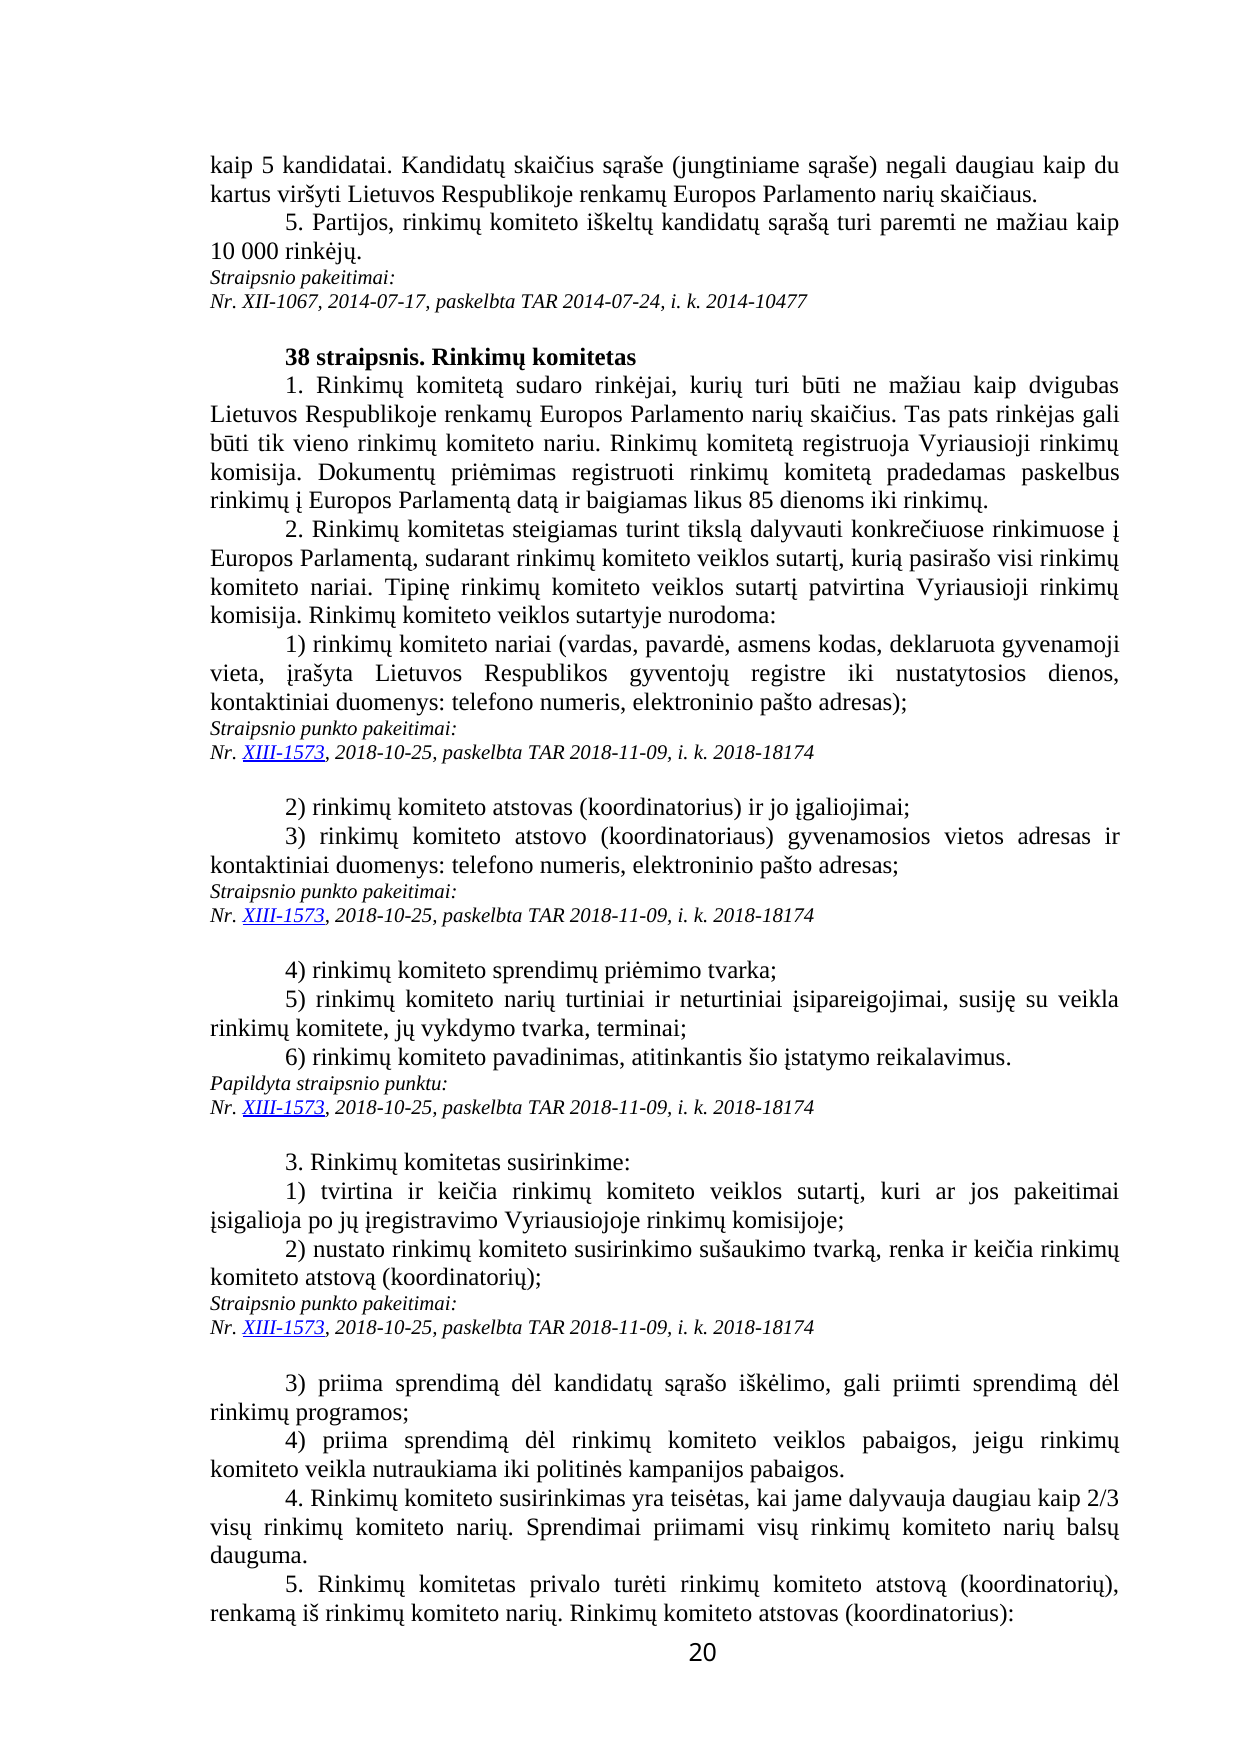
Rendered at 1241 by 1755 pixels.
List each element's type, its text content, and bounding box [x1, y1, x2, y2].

text 5. Rinkimų komitetas privalo turėti rinkimų komiteto atstovą (koordinatorių), renkamą iš rinkimų komiteto narių. Rinkimų komiteto atstovas (koordinatorius): [210, 1569, 1120, 1627]
text Nr. XIII-1573, 2018-10-25, paskelbta TAR 2018-11-09, i. k. 2018-18174 [210, 740, 1120, 764]
text Straipsnio punkto pakeitimai: [210, 716, 1120, 740]
text Nr. XII-1067, 2014-07-17, paskelbta TAR 2014-07-24, i. k. 2014-10477 [210, 289, 1120, 313]
text Straipsnio punkto pakeitimai: [210, 1291, 1120, 1315]
text 3) rinkimų komiteto atstovo (koordinatoriaus) gyvenamosios vietos adresas ir kontaktiniai duomenys: telefono numeris, elektroninio pašto adresas; [210, 821, 1120, 879]
text 3) priima sprendimą dėl kandidatų sąrašo iškėlimo, gali priimti sprendimą dėl rinkimų programos; [210, 1368, 1120, 1426]
text 2) rinkimų komiteto atstovas (koordinatorius) ir jo įgaliojimai; [210, 792, 1120, 821]
text Nr. XIII-1573, 2018-10-25, paskelbta TAR 2018-11-09, i. k. 2018-18174 [210, 903, 1120, 927]
text 4. Rinkimų komiteto susirinkimas yra teisėtas, kai jame dalyvauja daugiau kaip 2/3 visų rinkimų komiteto narių. Sprendimai priimami visų rinkimų komiteto narių balsų dauguma. [210, 1483, 1120, 1569]
text Straipsnio pakeitimai: [210, 265, 1120, 289]
text Papildyta straipsnio punktu: [210, 1071, 1120, 1095]
text Nr. XIII-1573, 2018-10-25, paskelbta TAR 2018-11-09, i. k. 2018-18174 [210, 1315, 1120, 1339]
text 2. Rinkimų komitetas steigiamas turint tikslą dalyvauti konkrečiuose rinkimuose į Europos Parlamentą, sudarant rinkimų komiteto veiklos sutartį, kurią pasirašo visi rinkimų komiteto nariai. Tipinę rinkimų komiteto veiklos sutartį patvirtina Vyriausioji rinkimų komisija. Rinkimų komiteto veiklos sutartyje nurodoma: [210, 514, 1120, 629]
text 6) rinkimų komiteto pavadinimas, atitinkantis šio įstatymo reikalavimus. [210, 1042, 1120, 1071]
text Straipsnio punkto pakeitimai: [210, 879, 1120, 903]
text 4) rinkimų komiteto sprendimų priėmimo tvarka; [210, 956, 1120, 984]
text 5) rinkimų komiteto narių turtiniai ir neturtiniai įsipareigojimai, susiję su veikla rinkimų komitete, jų vykdymo tvarka, terminai; [210, 984, 1120, 1042]
text 38 straipsnis. Rinkimų komitetas [210, 342, 1120, 371]
text 2) nustato rinkimų komiteto susirinkimo sušaukimo tvarką, renka ir keičia rinkimų komiteto atstovą (koordinatorių); [210, 1234, 1120, 1291]
text 3. Rinkimų komitetas susirinkime: [210, 1147, 1120, 1176]
text 1) tvirtina ir keičia rinkimų komiteto veiklos sutartį, kuri ar jos pakeitimai įsigalioja po jų įregistravimo Vyriausiojoje rinkimų komisijoje; [210, 1176, 1120, 1234]
text 1) rinkimų komiteto nariai (vardas, pavardė, asmens kodas, deklaruota gyvenamoji vieta, įrašyta Lietuvos Respublikos gyventojų registre iki nustatytosios dienos, kontaktiniai duomenys: telefono numeris, elektroninio pašto adresas); [210, 629, 1120, 716]
text kaip 5 kandidatai. Kandidatų skaičius sąraše (jungtiniame sąraše) negali daugiau kaip du kartus viršyti Lietuvos Respublikoje renkamų Europos Parlamento narių skaičiaus. [210, 150, 1120, 207]
text Nr. XIII-1573, 2018-10-25, paskelbta TAR 2018-11-09, i. k. 2018-18174 [210, 1095, 1120, 1119]
text 1. Rinkimų komitetą sudaro rinkėjai, kurių turi būti ne mažiau kaip dvigubas Lietuvos Respublikoje renkamų Europos Parlamento narių skaičius. Tas pats rinkėjas gali būti tik vieno rinkimų komiteto nariu. Rinkimų komitetą registruoja Vyriausioji rinkimų komisija. Dokumentų priėmimas registruoti rinkimų komitetą pradedamas paskelbus rinkimų į Europos Parlamentą datą ir baigiamas likus 85 dienoms iki rinkimų. [210, 371, 1120, 514]
text 5. Partijos, rinkimų komiteto iškeltų kandidatų sąrašą turi paremti ne mažiau kaip 10 000 rinkėjų. [210, 207, 1120, 265]
text 4) priima sprendimą dėl rinkimų komiteto veiklos pabaigos, jeigu rinkimų komiteto veikla nutraukiama iki politinės kampanijos pabaigos. [210, 1426, 1120, 1483]
